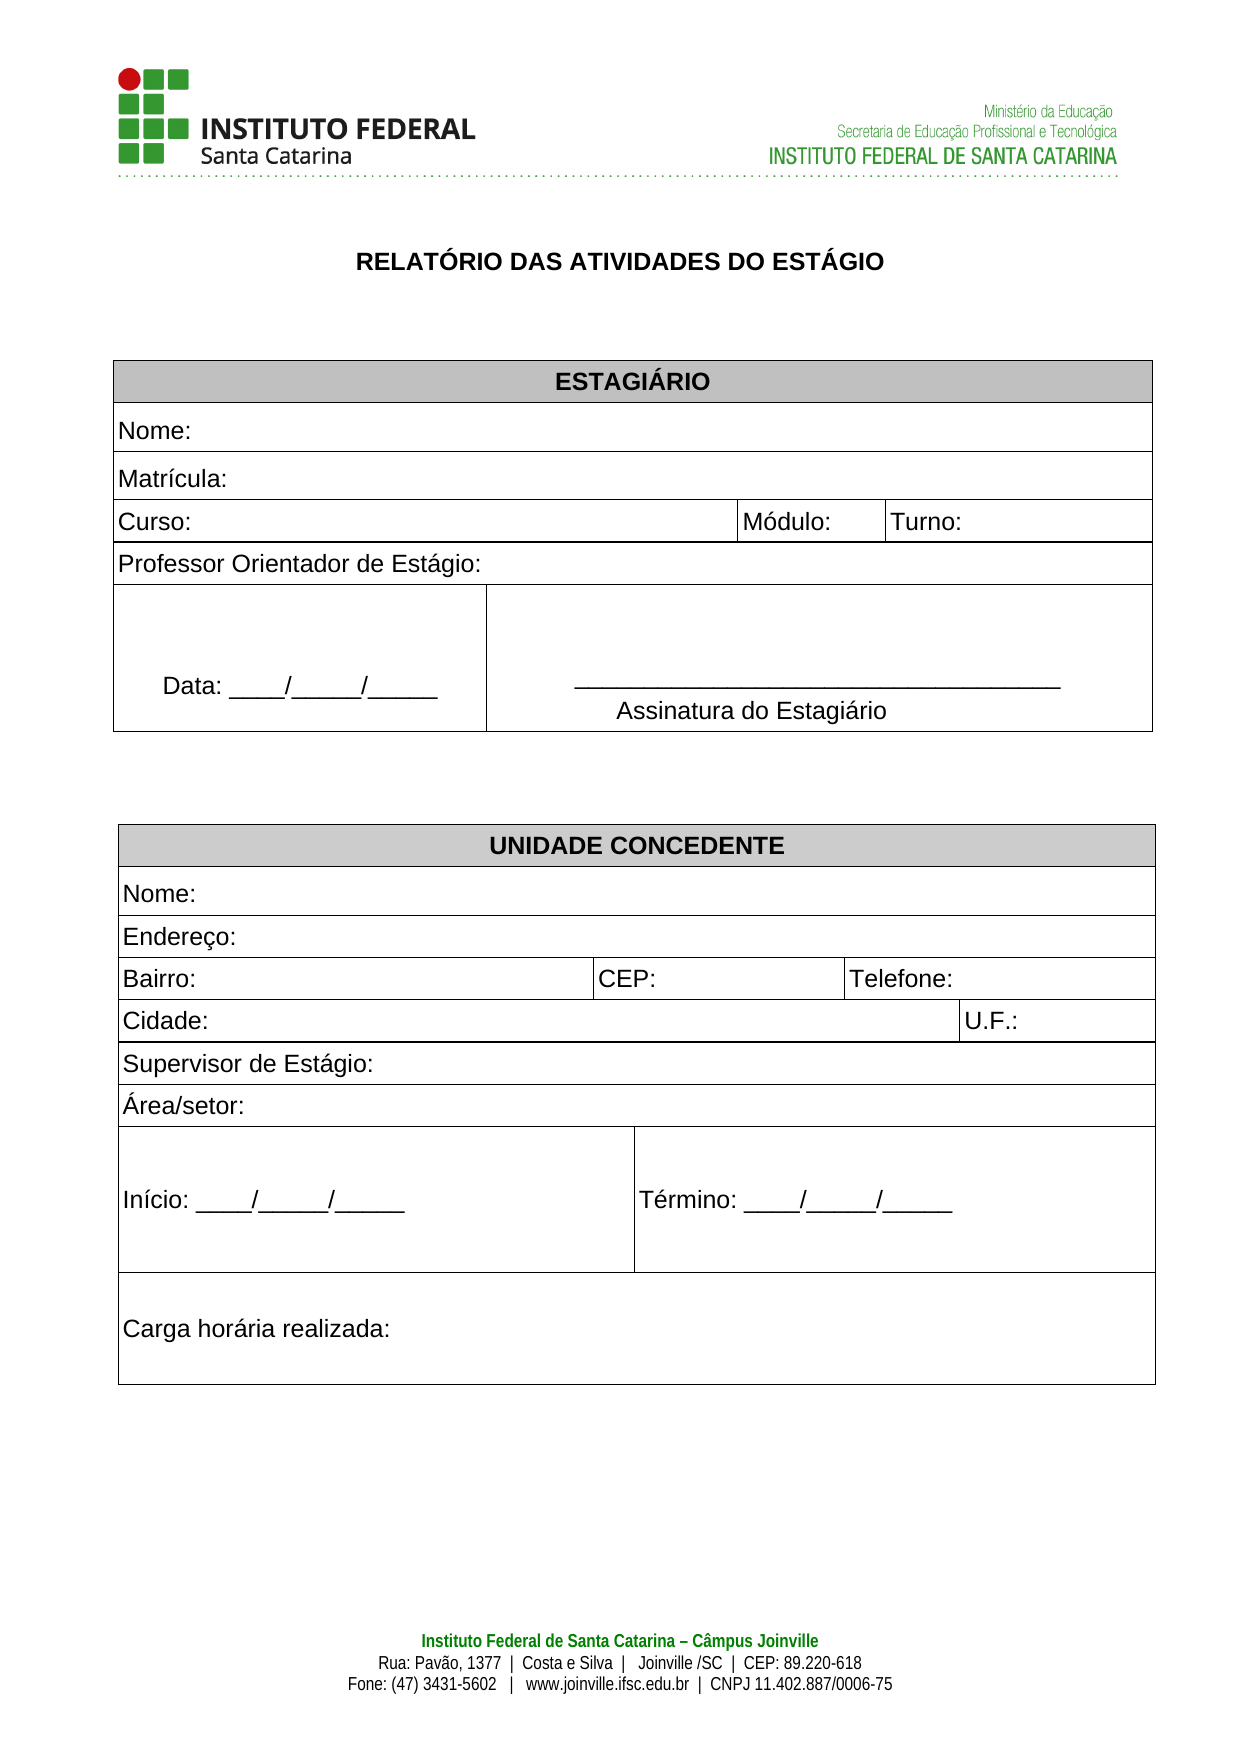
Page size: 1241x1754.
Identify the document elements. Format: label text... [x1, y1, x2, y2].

table_cell Cidade: [119, 1000, 959, 1041]
table_cell Área/setor: [119, 1085, 1155, 1126]
table_cell U.F.: [960, 1000, 1155, 1041]
table_cell Término: ____/_____/_____ [635, 1127, 1155, 1272]
table_cell Módulo: [738, 500, 885, 541]
table_cell Professor Orientador de Estágio: [114, 543, 1152, 584]
table_cell Curso: [114, 500, 737, 541]
table_cell Matrícula: [114, 452, 1152, 499]
table_cell Turno: [886, 500, 1152, 541]
table_header Estagiário [114, 361, 1152, 402]
table_cell Endereço: [119, 916, 1155, 957]
table_header unidade concedente [119, 825, 1155, 866]
table_cell ___________________________________ Assinatura do Estagiário [487, 585, 1152, 731]
text RELATÓRIO DAS ATIVIDADES DO ESTÁGIO [118, 247, 1122, 276]
table_cell Telefone: [845, 958, 1155, 999]
table_cell Nome: [119, 867, 1155, 914]
table_cell Data: ____/_____/_____ [114, 585, 486, 731]
picture [118, 68, 1122, 177]
table_cell Supervisor de Estágio: [119, 1043, 1155, 1084]
table_cell CEP: [594, 958, 844, 999]
table_cell Bairro: [119, 958, 593, 999]
table_cell Início: ____/_____/_____ [119, 1127, 634, 1272]
table_cell Nome: [114, 403, 1152, 451]
table_cell Carga horária realizada: [119, 1273, 1155, 1384]
